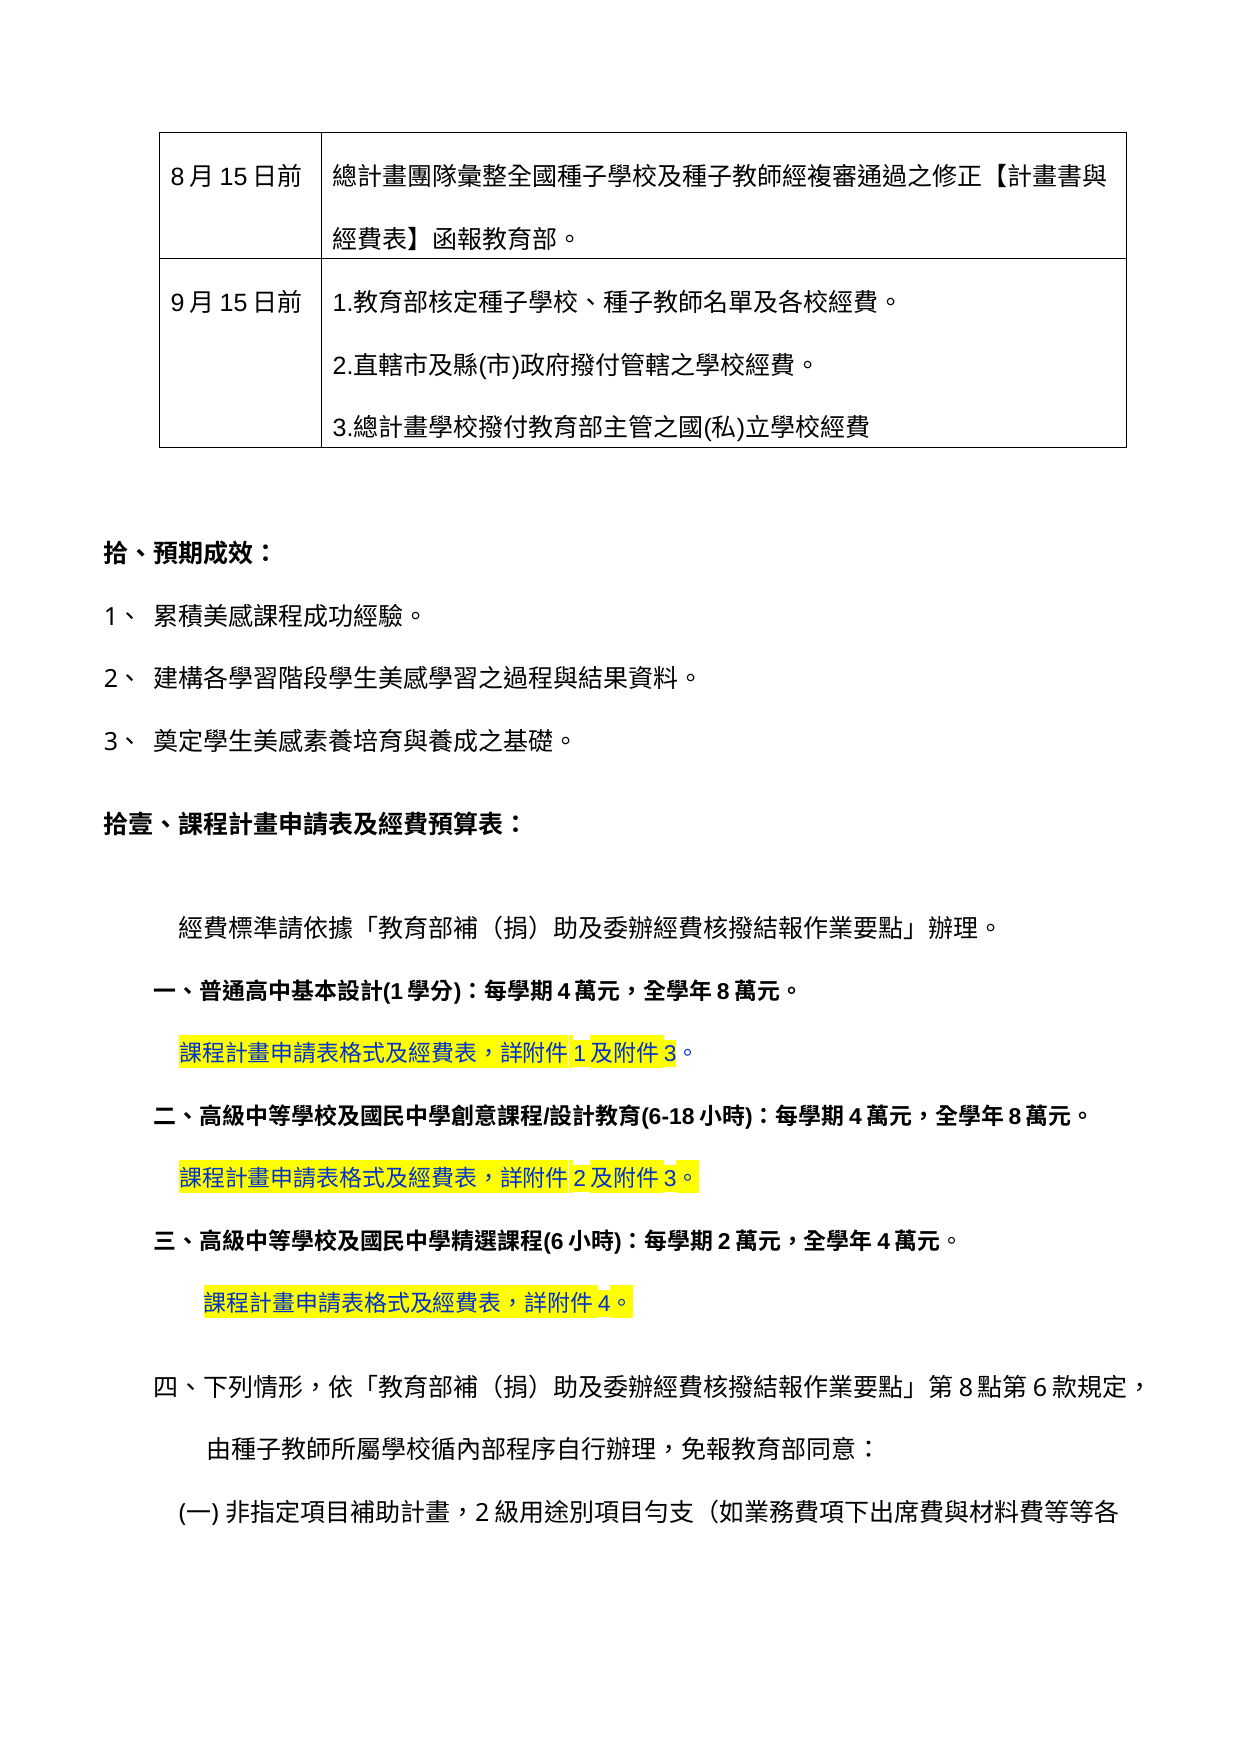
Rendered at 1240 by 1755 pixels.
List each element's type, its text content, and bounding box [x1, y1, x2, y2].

text 課程計畫申請表格式及經費表，詳附件4。 [203, 1260, 1137, 1323]
table_cell 8月15日前 [160, 133, 321, 258]
text 三、高級中等學校及國民中學精選課程(6小時)：每學期2萬元，全學年4萬元。 [153, 1198, 1137, 1260]
list 奠定學生美感素養培育與養成之基礎。 [103, 698, 1137, 760]
table_cell 總計畫團隊彙整全國種子學校及種子教師經複審通過之修正【計畫書與經費表】函報教育部。 [322, 133, 1126, 258]
text (一) 非指定項目補助計畫，2級用途別項目勻支（如業務費項下出席費與材料費等等各科目互相勻支），得於教育部原核定補助金額內，由執行單位循內部程序自行辦理。 [178, 1469, 1137, 1531]
table_cell 9月15日前 [160, 259, 321, 447]
text 二、高級中等學校及國民中學創意課程/設計教育(6-18小時)：每學期4萬元，全學年8萬元。 [153, 1073, 1137, 1135]
list 累積美感課程成功經驗。 [103, 573, 1137, 635]
text 經費標準請依據「教育部補（捐）助及委辦經費核撥結報作業要點」辦理。 [178, 885, 1137, 948]
text 四、下列情形，依「教育部補（捐）助及委辦經費核撥結報作業要點」第8點第6款規定，由種子教師所屬學校循內部程序自行辦理，免報教育部同意： [153, 1344, 1137, 1469]
text 課程計畫申請表格式及經費表，詳附件2及附件3。 [153, 1135, 1137, 1198]
text 拾、預期成效： [103, 510, 1137, 573]
text 一、普通高中基本設計(1學分)：每學期4萬元，全學年8萬元。 [153, 948, 1137, 1010]
text 拾壹、課程計畫申請表及經費預算表： [103, 781, 1137, 844]
list 建構各學習階段學生美感學習之過程與結果資料。 [103, 635, 1137, 698]
table_cell 1.教育部核定種子學校、種子教師名單及各校經費。 2.直轄市及縣(市)政府撥付管轄之學校經費。 3.總計畫學校撥付教育部主管之國(私)立學校經費 [322, 259, 1126, 447]
text 課程計畫申請表格式及經費表，詳附件1及附件3。 [153, 1010, 1137, 1073]
